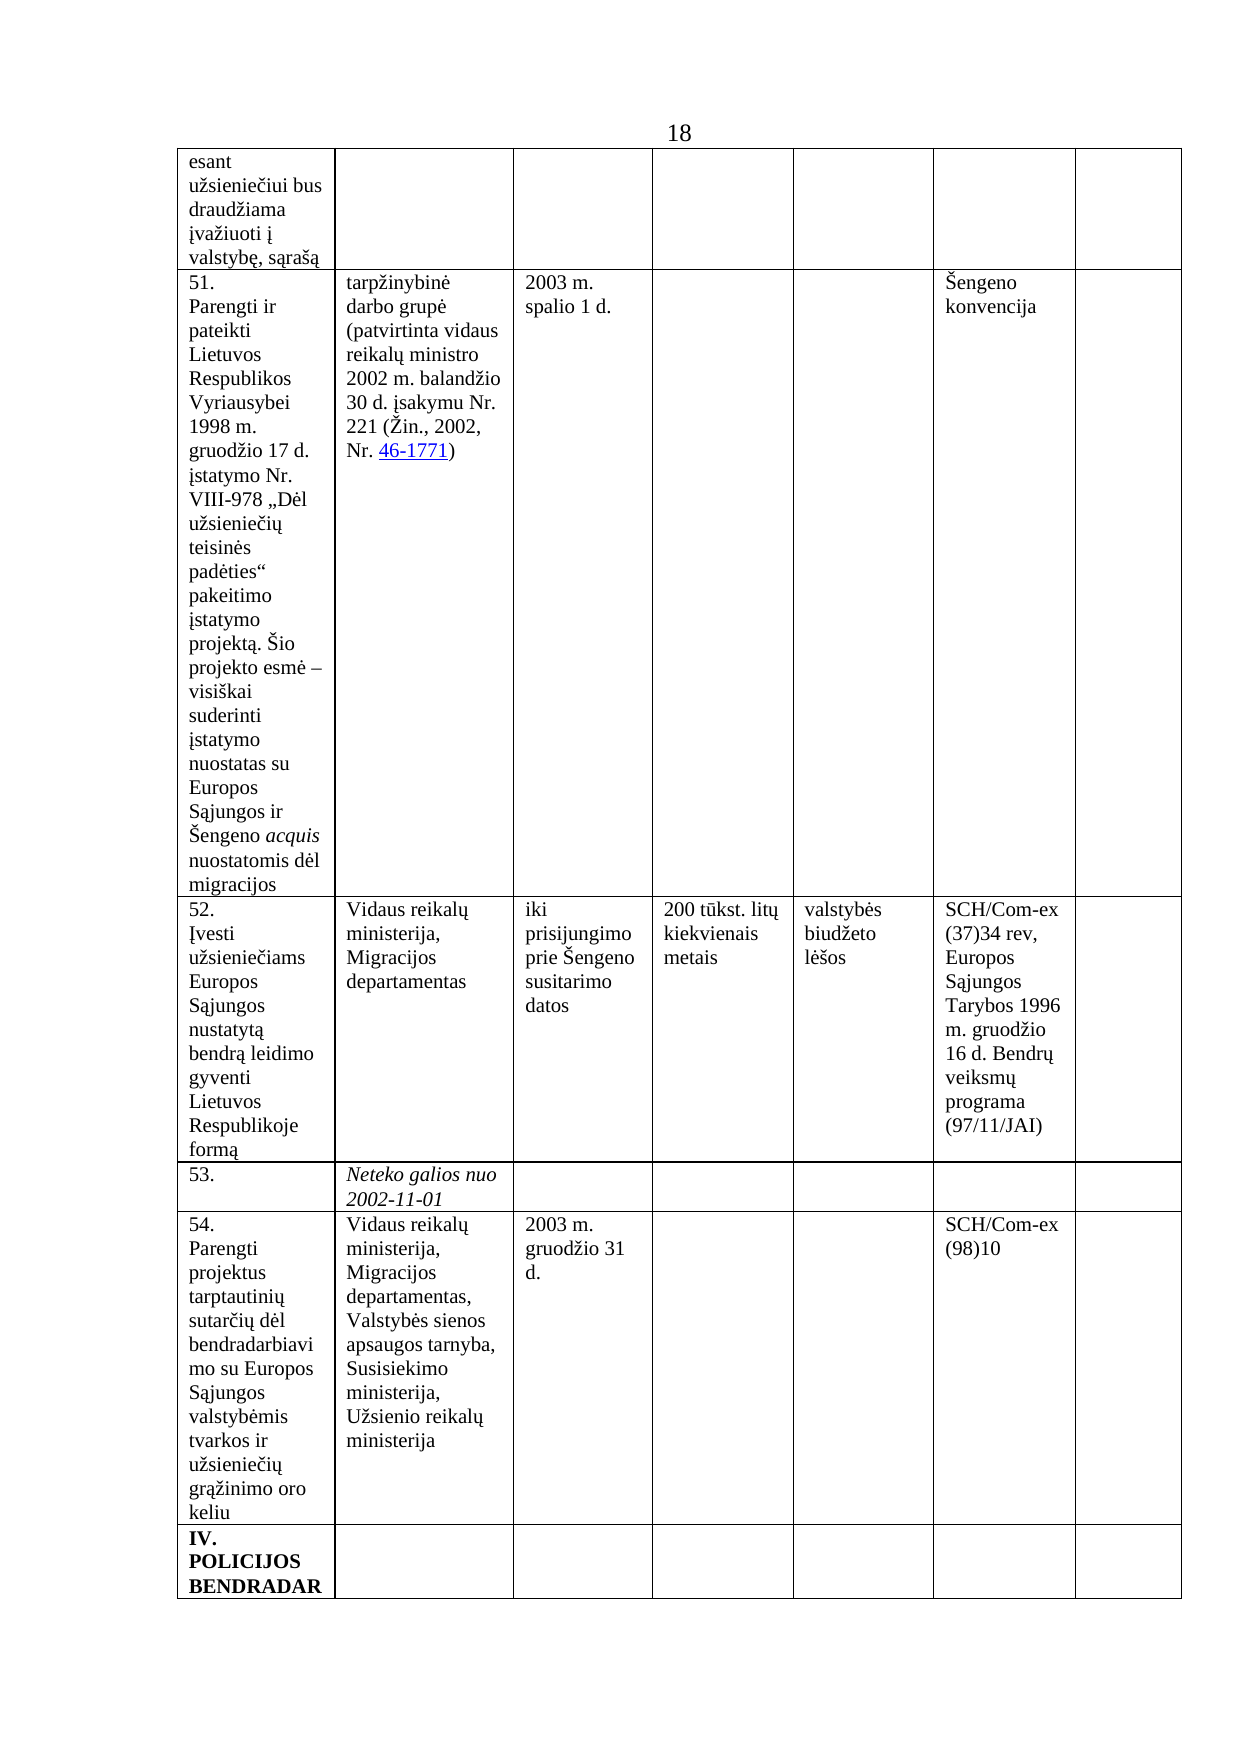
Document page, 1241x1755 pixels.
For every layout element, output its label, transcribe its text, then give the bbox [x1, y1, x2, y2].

table_cell [1076, 897, 1181, 1161]
table_cell 200 tūkst. litų kiekvienais metais [653, 897, 793, 1161]
table_cell [514, 149, 652, 269]
table_cell [653, 1212, 793, 1524]
table_cell [934, 1525, 1075, 1598]
table_cell 51. Parengti ir pateikti Lietuvos Respublikos Vyriausybei 1998 m. gruodžio 17 d. įstatymo Nr. VIII-978 „Dėl užsieniečių teisinės padėties“ pakeitimo įstatymo projektą. Šio projekto esmė – visiškai suderinti įstatymo nuostatas su Europos Sąjungos ir Šengeno acquis nuostatomis dėl migracijos [178, 270, 334, 896]
table_cell tarpžinybinė darbo grupė (patvirtinta vidaus reikalų ministro 2002 m. balandžio 30 d. įsakymu Nr. 221 (Žin., 2002, Nr. 46-1771) [336, 270, 513, 896]
table_cell esant užsieniečiui bus draudžiama įvažiuoti į valstybę, sąrašą [178, 149, 334, 269]
table_cell [514, 1525, 652, 1598]
table_cell [1076, 270, 1181, 896]
table_cell [653, 270, 793, 896]
table_cell [653, 1525, 793, 1598]
table_cell [336, 1525, 513, 1598]
table_cell iki prisijungimo prie Šengeno susitarimo datos [514, 897, 652, 1161]
table_cell Vidaus reikalų ministerija, Migracijos departamentas, Valstybės sienos apsaugos tarnyba, Susisiekimo ministerija, Užsienio reikalų ministerija [336, 1212, 513, 1524]
table_cell [934, 149, 1075, 269]
table_cell 52. Įvesti užsieniečiams Europos Sąjungos nustatytą bendrą leidimo gyventi Lietuvos Respublikoje formą [178, 897, 334, 1161]
table_cell [1076, 1163, 1181, 1211]
table_cell Vidaus reikalų ministerija, Migracijos departamentas [336, 897, 513, 1161]
table_cell 2003 m. spalio 1 d. [514, 270, 652, 896]
table_cell 53. [178, 1163, 334, 1211]
table_cell [934, 1163, 1075, 1211]
table_cell SCH/Com-ex (98)10 [934, 1212, 1075, 1524]
table_cell [794, 270, 933, 896]
table_cell 54. Parengti projektus tarptautinių sutarčių dėl bendradarbiavimo su Europos Sąjungos valstybėmis tvarkos ir užsieniečių grąžinimo oro keliu [178, 1212, 334, 1524]
table_cell [336, 149, 513, 269]
table_cell SCH/Com-ex (37)34 rev, Europos Sąjungos Tarybos 1996 m. gruodžio 16 d. Bendrų veiksmų programa (97/11/JAI) [934, 897, 1075, 1161]
table_cell valstybės biudžeto lėšos [794, 897, 933, 1161]
table_cell [1076, 1525, 1181, 1598]
table_cell [1076, 149, 1181, 269]
table_cell IV. POLICIJOS BENDRADAR [178, 1525, 334, 1598]
table_cell [653, 149, 793, 269]
table_cell [794, 1212, 933, 1524]
table_cell [794, 1525, 933, 1598]
table_cell [514, 1163, 652, 1211]
table_cell Neteko galios nuo 2002-11-01 [336, 1163, 513, 1211]
table_cell [794, 1163, 933, 1211]
table_cell 2003 m. gruodžio 31 d. [514, 1212, 652, 1524]
table_cell [653, 1163, 793, 1211]
table_cell [794, 149, 933, 269]
table_cell Šengeno konvencija [934, 270, 1075, 896]
table_cell [1076, 1212, 1181, 1524]
